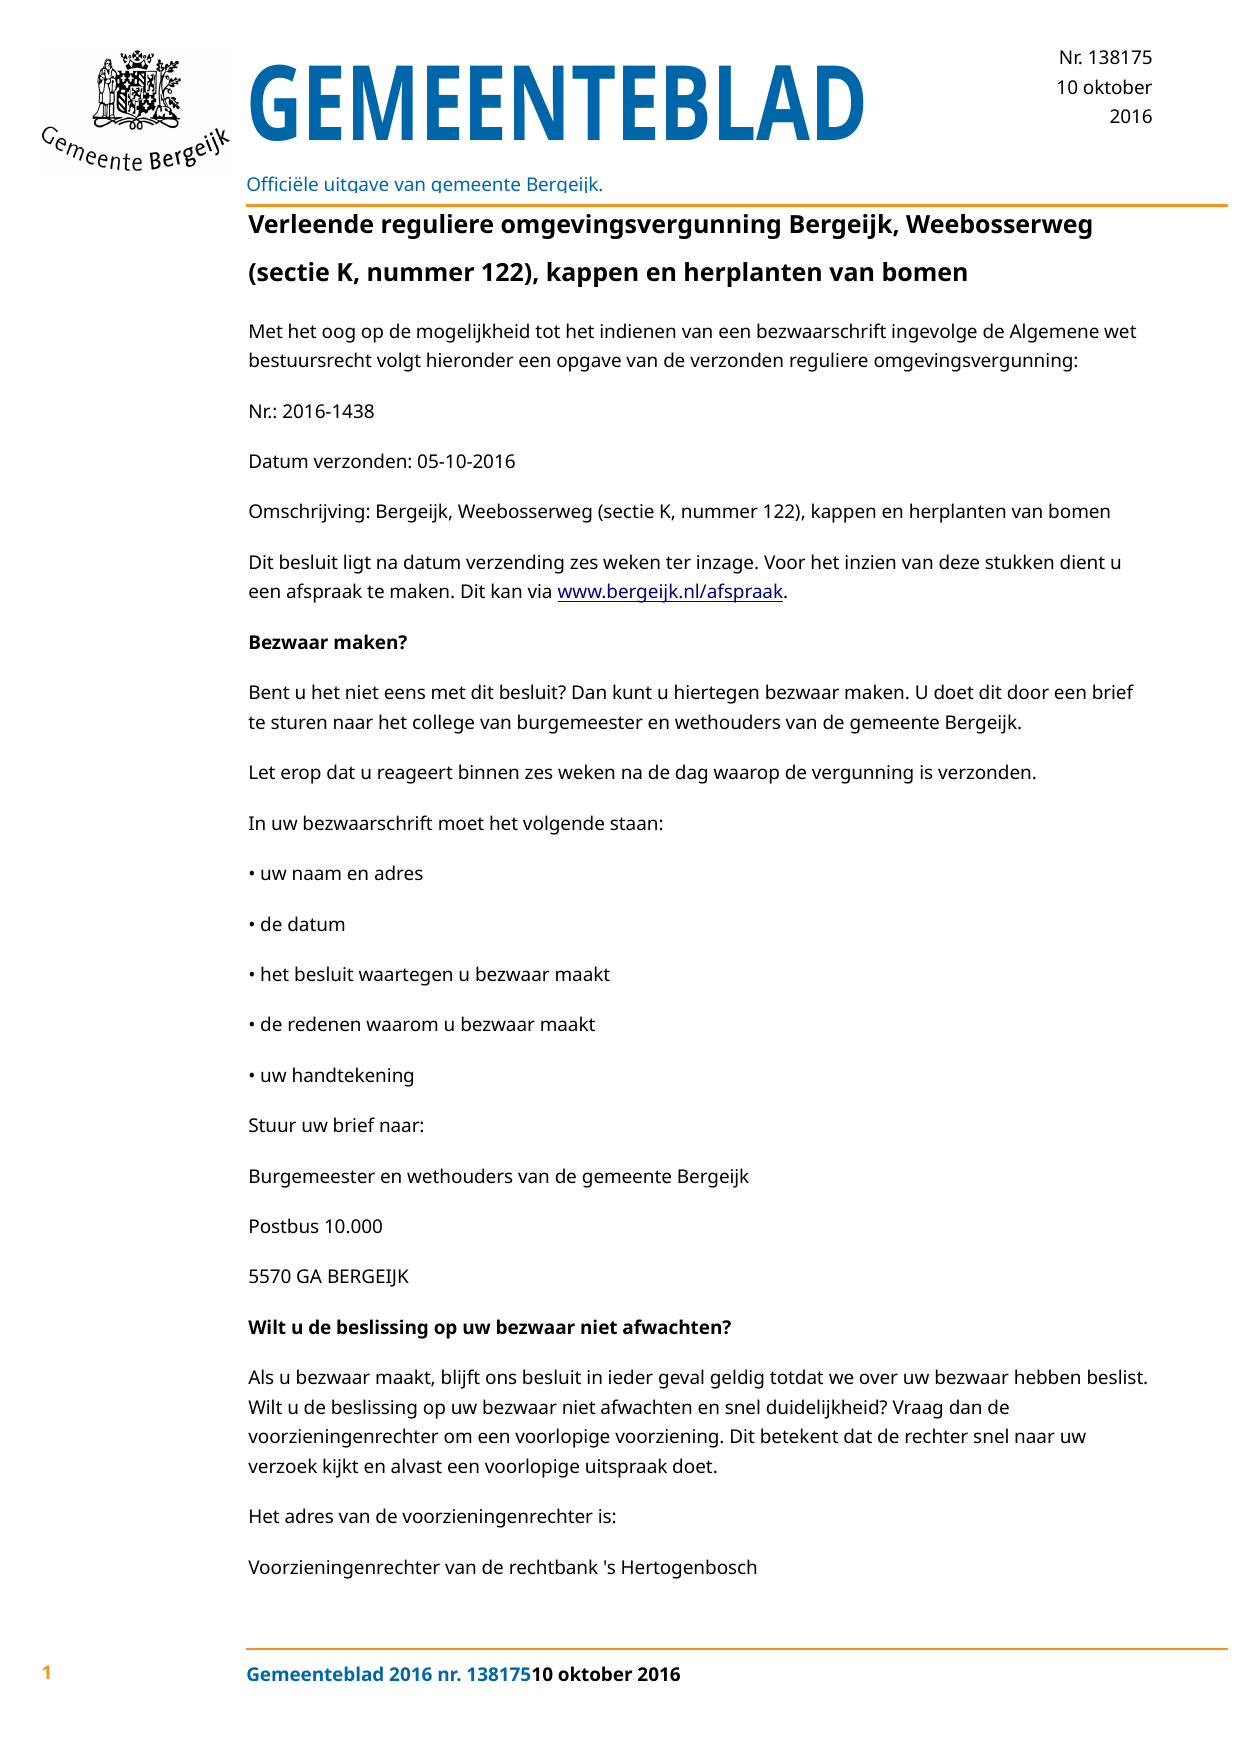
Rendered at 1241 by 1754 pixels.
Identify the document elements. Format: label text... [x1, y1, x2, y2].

text • uw handtekening [248, 1062, 1152, 1088]
text 5570 GA BERGEIJK [248, 1264, 1152, 1289]
text Dit besluit ligt na datum verzending zes weken ter inzage. Voor het inzien van deze stukken dient u een afspraak te maken. Dit kan via www.bergeijk.nl/afspraak. [248, 549, 1152, 604]
text Verleende reguliere omgevingsvergunning Bergeijk, Weebosserweg (sectie K, nummer 122), kappen en herplanten van bomen [248, 207, 1152, 288]
text • het besluit waartegen u bezwaar maakt [248, 961, 1152, 987]
text Bent u het niet eens met dit besluit? Dan kunt u hiertegen bezwaar maken. U doet dit door een brief te sturen naar het college van burgemeester en wethouders van de gemeente Bergeijk. [248, 679, 1152, 735]
text Wilt u de beslissing op uw bezwaar niet afwachten? [248, 1314, 1152, 1340]
text Met het oog op de mogelijkheid tot het indienen van een bezwaarschrift ingevolge de Algemene wet bestuursrecht volgt hieronder een opgave van de verzonden reguliere omgevingsvergunning: [248, 318, 1152, 373]
text Let erop dat u reageert binnen zes weken na de dag waarop de vergunning is verzonden. [248, 759, 1152, 785]
text Omschrijving: Bergeijk, Weebosserweg (sectie K, nummer 122), kappen en herplanten van bomen [248, 499, 1152, 524]
picture [41, 47, 231, 172]
text • de datum [248, 911, 1152, 937]
text • de redenen waarom u bezwaar maakt [248, 1012, 1152, 1037]
text Bezwaar maken? [248, 629, 1152, 655]
text Als u bezwaar maakt, blijft ons besluit in ieder geval geldig totdat we over uw bezwaar hebben beslist. Wilt u de beslissing op uw bezwaar niet afwachten en snel duidelijkheid? Vraag dan de voorzieningenrechter om een voorlopige voorziening. Dit betekent dat de rechter snel naar uw verzoek kijkt en alvast een voorlopige uitspraak doet. [248, 1364, 1152, 1479]
text • uw naam en adres [248, 860, 1152, 886]
text Stuur uw brief naar: [248, 1112, 1152, 1138]
text Burgemeester en wethouders van de gemeente Bergeijk [248, 1163, 1152, 1189]
text In uw bezwaarschrift moet het volgende staan: [248, 810, 1152, 836]
text Voorzieningenrechter van de rechtbank 's Hertogenbosch [248, 1554, 1152, 1580]
text Datum verzonden: 05-10-2016 [248, 448, 1152, 474]
text Het adres van de voorzieningenrechter is: [248, 1504, 1152, 1529]
text Postbus 10.000 [248, 1213, 1152, 1239]
text Nr.: 2016-1438 [248, 398, 1152, 424]
